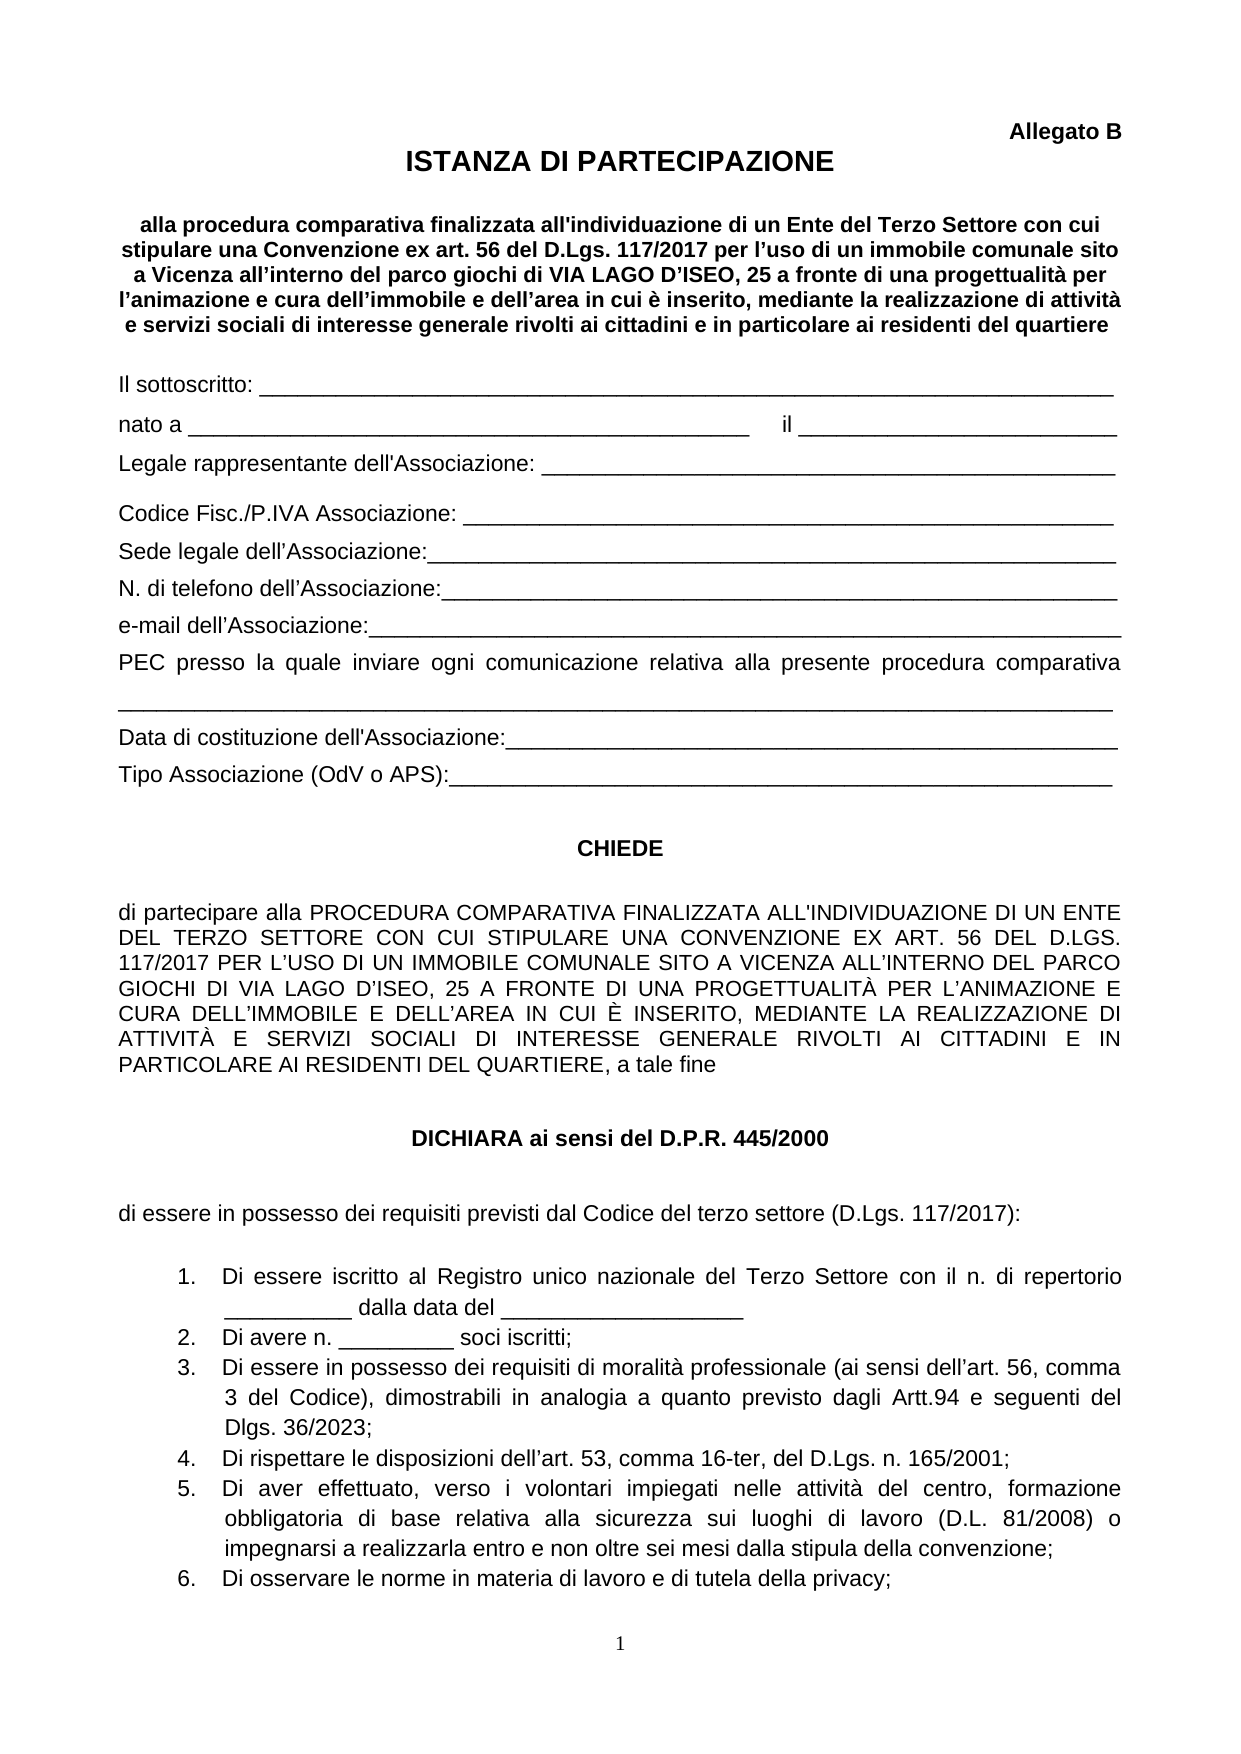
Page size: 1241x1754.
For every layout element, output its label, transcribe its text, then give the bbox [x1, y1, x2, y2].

list Di essere in possesso dei requisiti di moralità professionale (ai sensi dell’art. 56, comma 3 del Codice), dimostrabili in analogia a quanto previsto dagli Artt.94 e seguenti del Dlgs. 36/2023; [177, 1354, 1122, 1441]
text DICHIARA ai sensi del D.P.R. 445/2000 [118, 1114, 1122, 1152]
text Data di costituzione dell'Associazione:________________________________________________ [118, 713, 1122, 750]
text N. di telefono dell’Associazione:_____________________________________________________ [118, 564, 1122, 601]
list Di avere n. _________ soci iscritti; [177, 1324, 1122, 1350]
text Sede legale dell’Associazione:______________________________________________________ [118, 527, 1122, 564]
text di partecipare alla PROCEDURA COMPARATIVA FINALIZZATA ALL'INDIVIDUAZIONE DI UN ENTE DEL TERZO SETTORE CON CUI STIPULARE UNA CONVENZIONE EX ART. 56 DEL D.LGS. 117/2017 PER L’USO DI UN IMMOBILE COMUNALE SITO A VICENZA ALL’INTERNO DEL PARCO GIOCHI DI VIA LAGO D’ISEO, 25 A FRONTE DI UNA PROGETTUALITÀ PER L’ANIMAZIONE E CURA DELL’IMMOBILE E DELL’AREA IN CUI È INSERITO, MEDIANTE LA REALIZZAZIONE DI ATTIVITÀ E SERVIZI SOCIALI DI INTERESSE GENERALE RIVOLTI AI CITTADINI E IN PARTICOLARE AI RESIDENTI DEL QUARTIERE, a tale fine [118, 899, 1122, 1077]
list Di rispettare le disposizioni dell’art. 53, comma 16-ter, del D.Lgs. n. 165/2001; [177, 1444, 1122, 1471]
text di essere in possesso dei requisiti previsti dal Codice del terzo settore (D.Lgs. 117/2017): [118, 1189, 1122, 1226]
text ISTANZA DI PARTECIPAZIONE [118, 144, 1122, 178]
text Codice Fisc./P.IVA Associazione: ___________________________________________________ [118, 489, 1122, 527]
text CHIEDE [118, 824, 1122, 861]
text e-mail dell’Associazione:___________________________________________________________ [118, 601, 1122, 638]
list Di aver effettuato, verso i volontari impiegati nelle attività del centro, formazione obbligatoria di base relativa alla sicurezza sui luoghi di lavoro (D.L. 81/2008) o impegnarsi a realizzarla entro e non oltre sei mesi dalla stipula della convenzione; [177, 1475, 1122, 1562]
list Di osservare le norme in materia di lavoro e di tutela della privacy; [177, 1565, 1122, 1592]
text Allegato B [118, 118, 1122, 144]
text PEC presso la quale inviare ogni comunicazione relativa alla presente procedura comparativa ______________________________________________________________________________ [118, 638, 1122, 713]
text alla procedura comparativa finalizzata all'individuazione di un Ente del Terzo Settore con cui stipulare una Convenzione ex art. 56 del D.Lgs. 117/2017 per l’uso di un immobile comunale sito a Vicenza all’interno del parco giochi di VIA LAGO D’ISEO, 25 a fronte di una progettualità per l’animazione e cura dell’immobile e dell’area in cui è inserito, mediante la realizzazione di attività e servizi sociali di interesse generale rivolti ai cittadini e in particolare ai residenti del quartiere [118, 212, 1122, 338]
list Di essere iscritto al Registro unico nazionale del Terzo Settore con il n. di repertorio __________ dalla data del ___________________ [177, 1263, 1122, 1320]
text nato a ____________________________________________ il _________________________ [118, 411, 1122, 437]
text Legale rappresentante dell'Associazione: _____________________________________________ [118, 450, 1122, 476]
text Tipo Associazione (OdV o APS):____________________________________________________ [118, 750, 1122, 787]
text Il sottoscritto: ___________________________________________________________________ [118, 371, 1122, 397]
